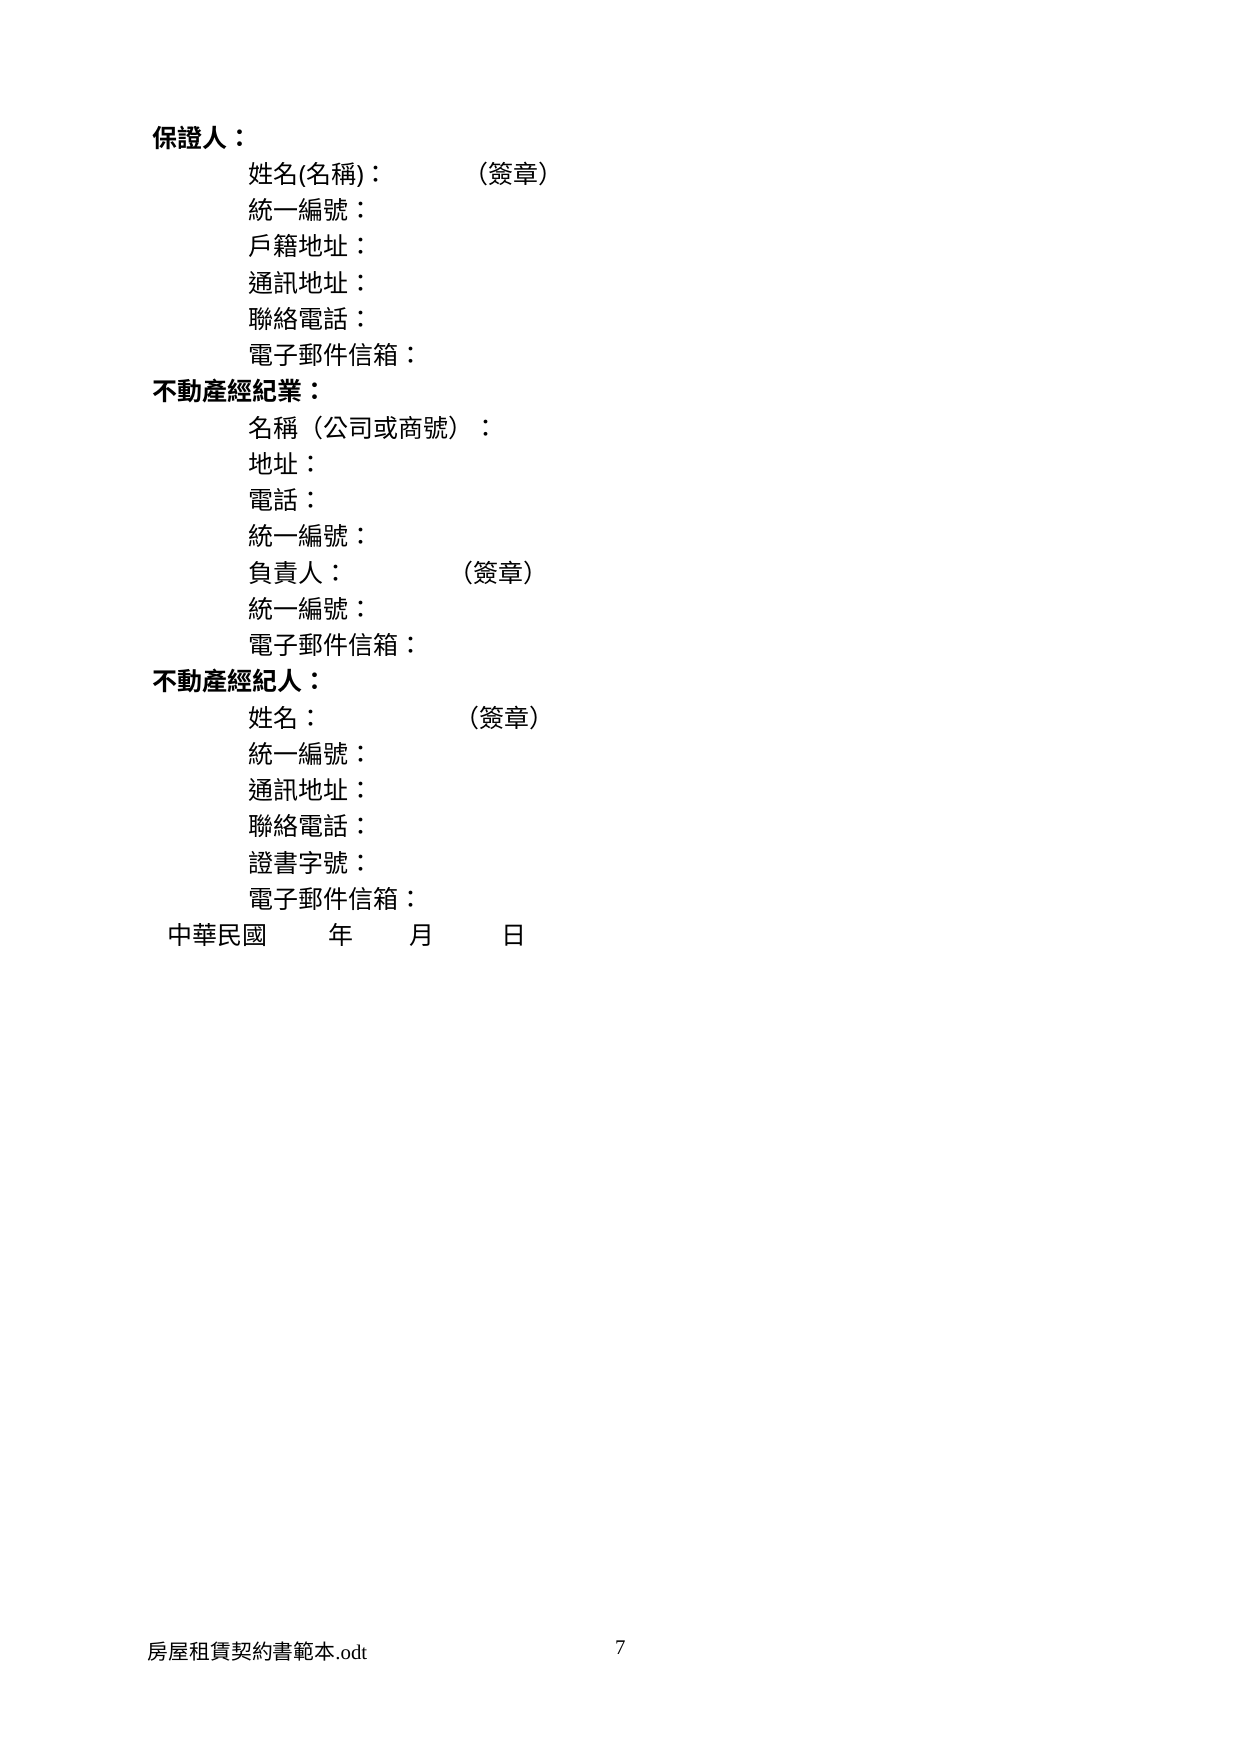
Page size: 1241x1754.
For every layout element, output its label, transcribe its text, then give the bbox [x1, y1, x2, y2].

subtitle 中華民國 年 月 日 [148, 916, 1092, 952]
text 電子郵件信箱： [146, 626, 1092, 662]
text 不動產經紀人： [146, 662, 1092, 698]
text 負責人： （簽章） [146, 553, 1092, 589]
text 通訊地址： [146, 263, 1092, 299]
text 通訊地址： [146, 771, 1092, 807]
text 聯絡電話： [146, 807, 1092, 843]
text 證書字號： [146, 843, 1092, 879]
text 不動產經紀業： [146, 372, 1092, 408]
text 聯絡電話： [146, 299, 1092, 336]
text 地址： [146, 444, 1092, 481]
text 姓名(名稱)： （簽章） [146, 154, 1092, 191]
text 姓名： （簽章） [146, 698, 1092, 734]
text 保證人： [146, 118, 1092, 154]
text 名稱（公司或商號）： [146, 408, 1092, 444]
text 統一編號： [146, 734, 1092, 771]
text 電話： [146, 481, 1092, 517]
text 電子郵件信箱： [146, 336, 1092, 372]
text 電子郵件信箱： [146, 879, 1092, 916]
text 統一編號： [146, 517, 1092, 553]
text 統一編號： [146, 191, 1092, 227]
text 統一編號： [146, 589, 1092, 626]
text 戶籍地址： [146, 227, 1092, 263]
